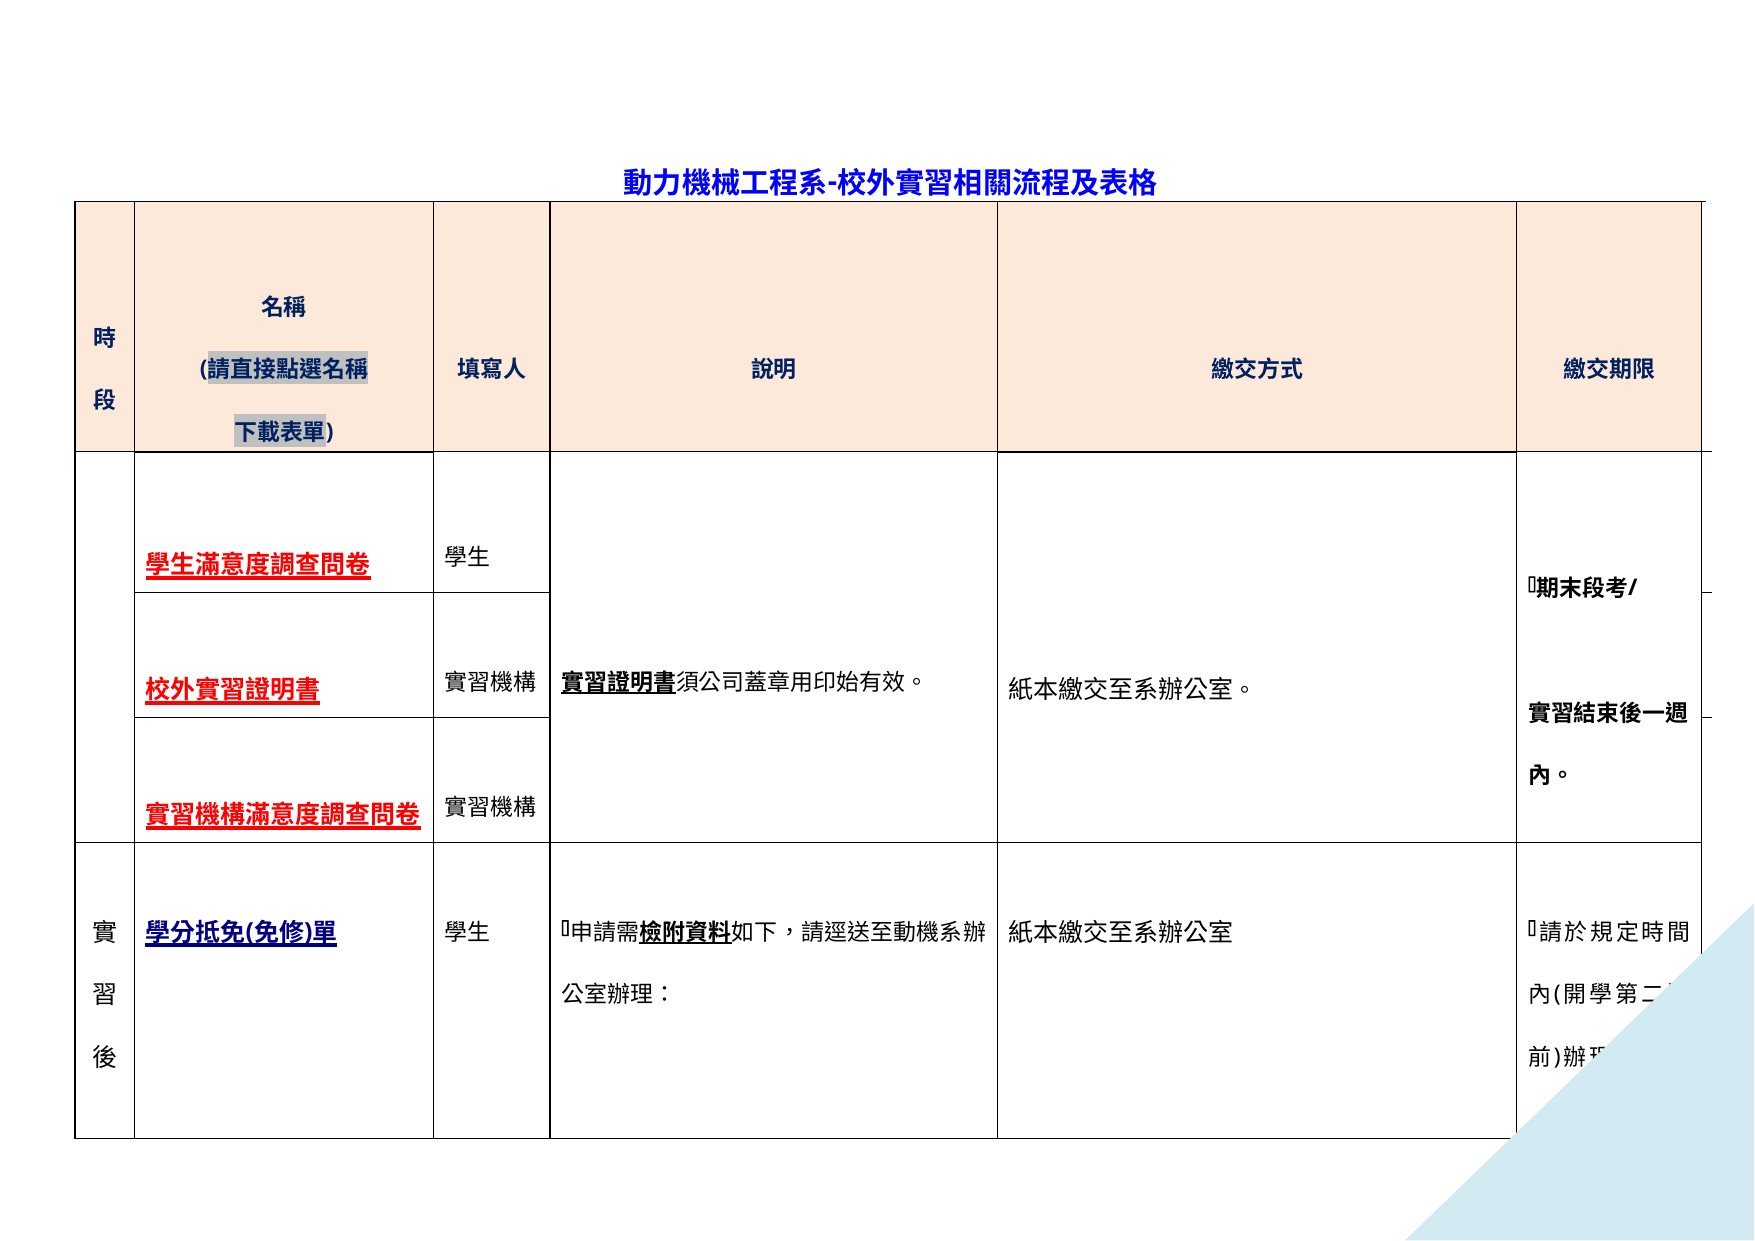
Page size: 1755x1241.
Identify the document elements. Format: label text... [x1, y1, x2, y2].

table_cell 實習機構 [434, 718, 549, 842]
table_header 動力機械工程系-校外實習相關流程及表格 [76, 77, 1706, 201]
table_cell 學分抵免(免修)單 [135, 843, 433, 1138]
table_cell 繳交期限 [1517, 202, 1701, 451]
table_cell [1702, 201, 1712, 451]
table_cell [1712, 842, 1717, 942]
table_cell 學生 [434, 843, 549, 1138]
table_cell 期末段考/ 實習結束後一週內。 [1517, 452, 1701, 842]
table_header [1707, 76, 1717, 201]
table_cell [1712, 451, 1717, 592]
table_cell 學生 [434, 452, 549, 592]
table_cell 實習機構滿意度調查問卷 [135, 718, 433, 842]
table_cell [1712, 592, 1717, 717]
table_cell 實習機構 [434, 593, 549, 717]
table_cell 紙本繳交至系辦公室。 [998, 453, 1516, 842]
table_cell 校外實習證明書 [135, 593, 433, 717]
table_cell [1702, 452, 1712, 592]
table_cell [1702, 718, 1712, 842]
table_cell 時段 [76, 202, 134, 451]
table_cell 實習證明書須公司蓋章用印始有效。 [551, 452, 997, 842]
table_cell 繳交方式 [998, 202, 1516, 451]
table_cell 填寫人 [434, 202, 549, 451]
table_cell 紙本繳交至系辦公室 [998, 843, 1516, 1138]
table_cell [1712, 201, 1717, 451]
table_cell 說明 [551, 202, 997, 451]
table_cell 名稱 (請直接點選名稱 下載表單) [135, 202, 433, 451]
table_cell [1702, 842, 1712, 952]
table_cell [1712, 717, 1717, 842]
table_cell 實習後 [76, 843, 134, 1138]
table_cell 學生滿意度調查問卷 [135, 453, 433, 592]
table_cell 請於規定時間內(開學第二週前)辦理，最晚 [1517, 843, 1701, 1131]
table_cell 申請需檢附資料如下，請逕送至動機系辦公室辦理： [551, 843, 997, 1138]
table_cell [76, 452, 134, 842]
table_cell [1702, 593, 1712, 717]
